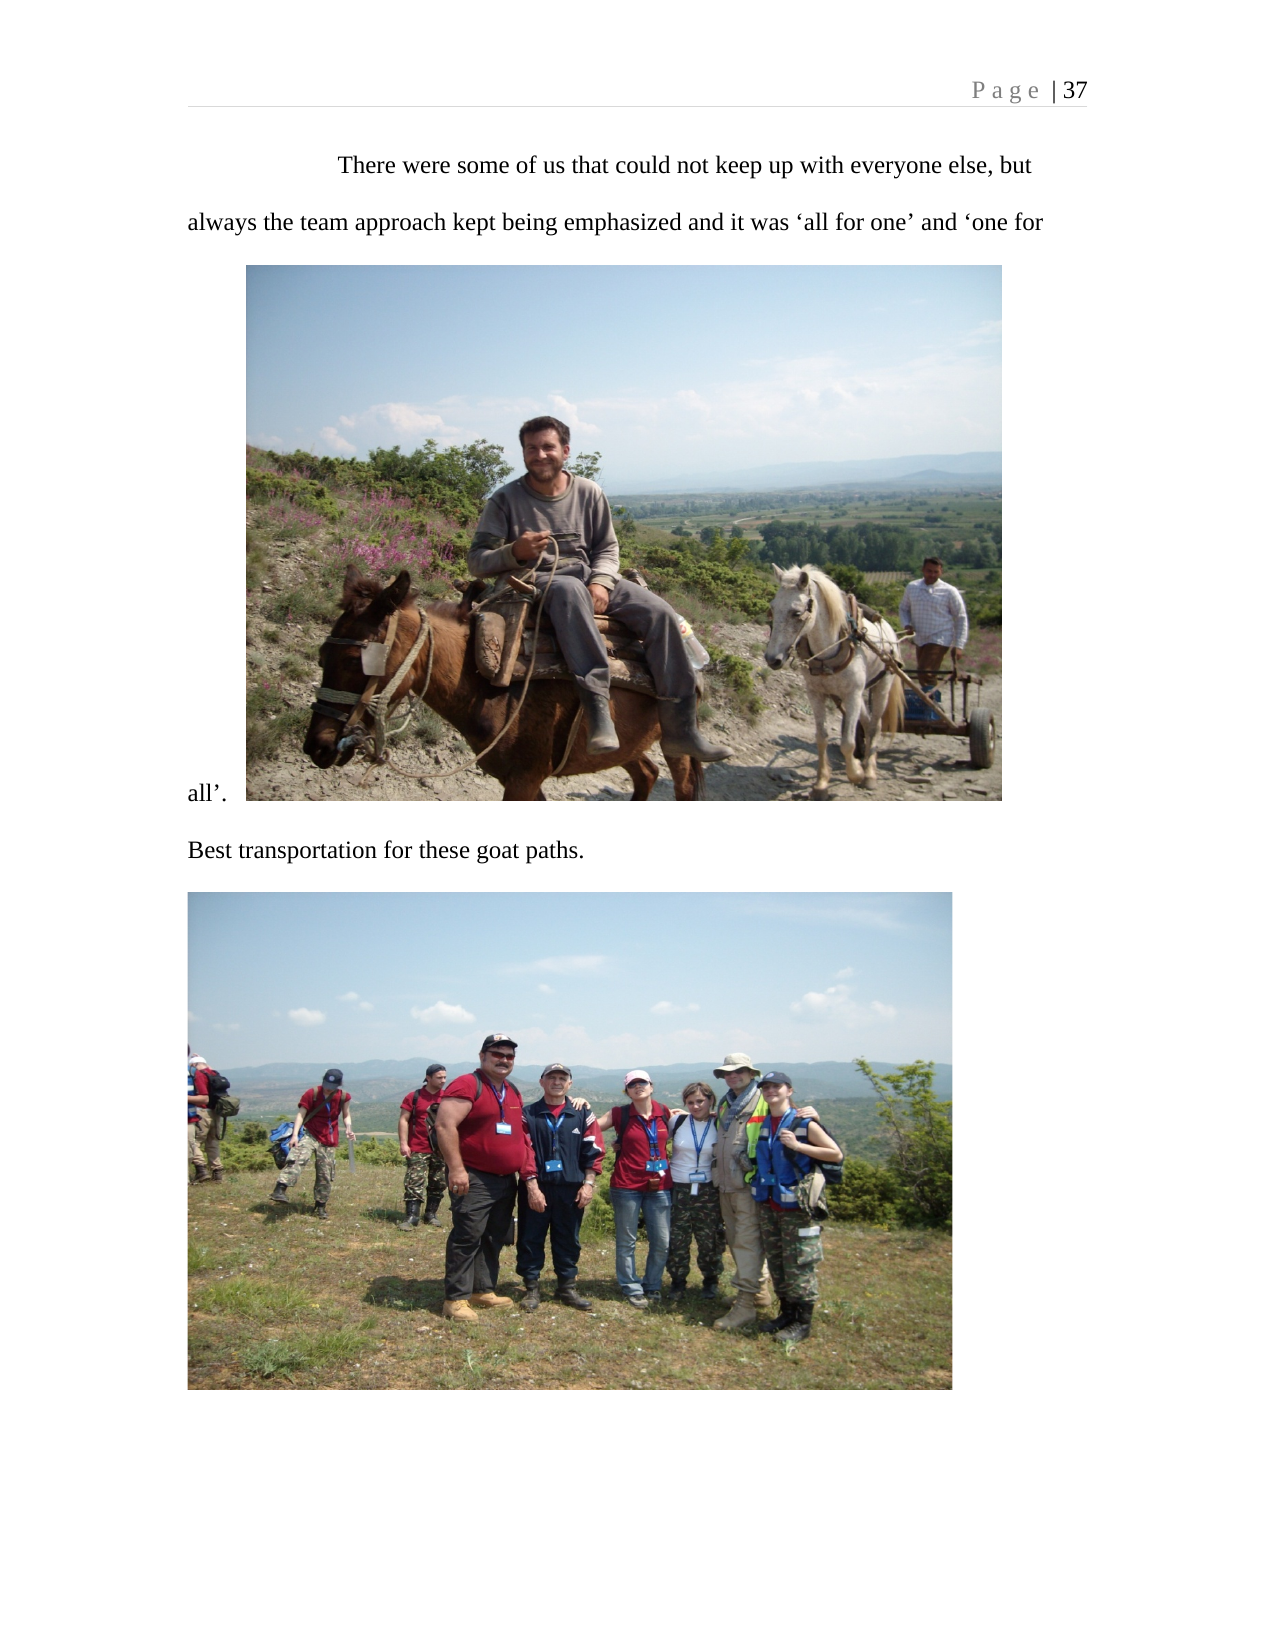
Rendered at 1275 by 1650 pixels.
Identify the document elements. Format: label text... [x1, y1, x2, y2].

picture [187, 892, 953, 1390]
text There were some of us that could not keep up with everyone else, but always the team approach kept being emphasized and it was ‘all for one’ and ‘one for all’. Best transportation for these goat paths. [187, 150, 1087, 1395]
picture [246, 265, 1002, 801]
